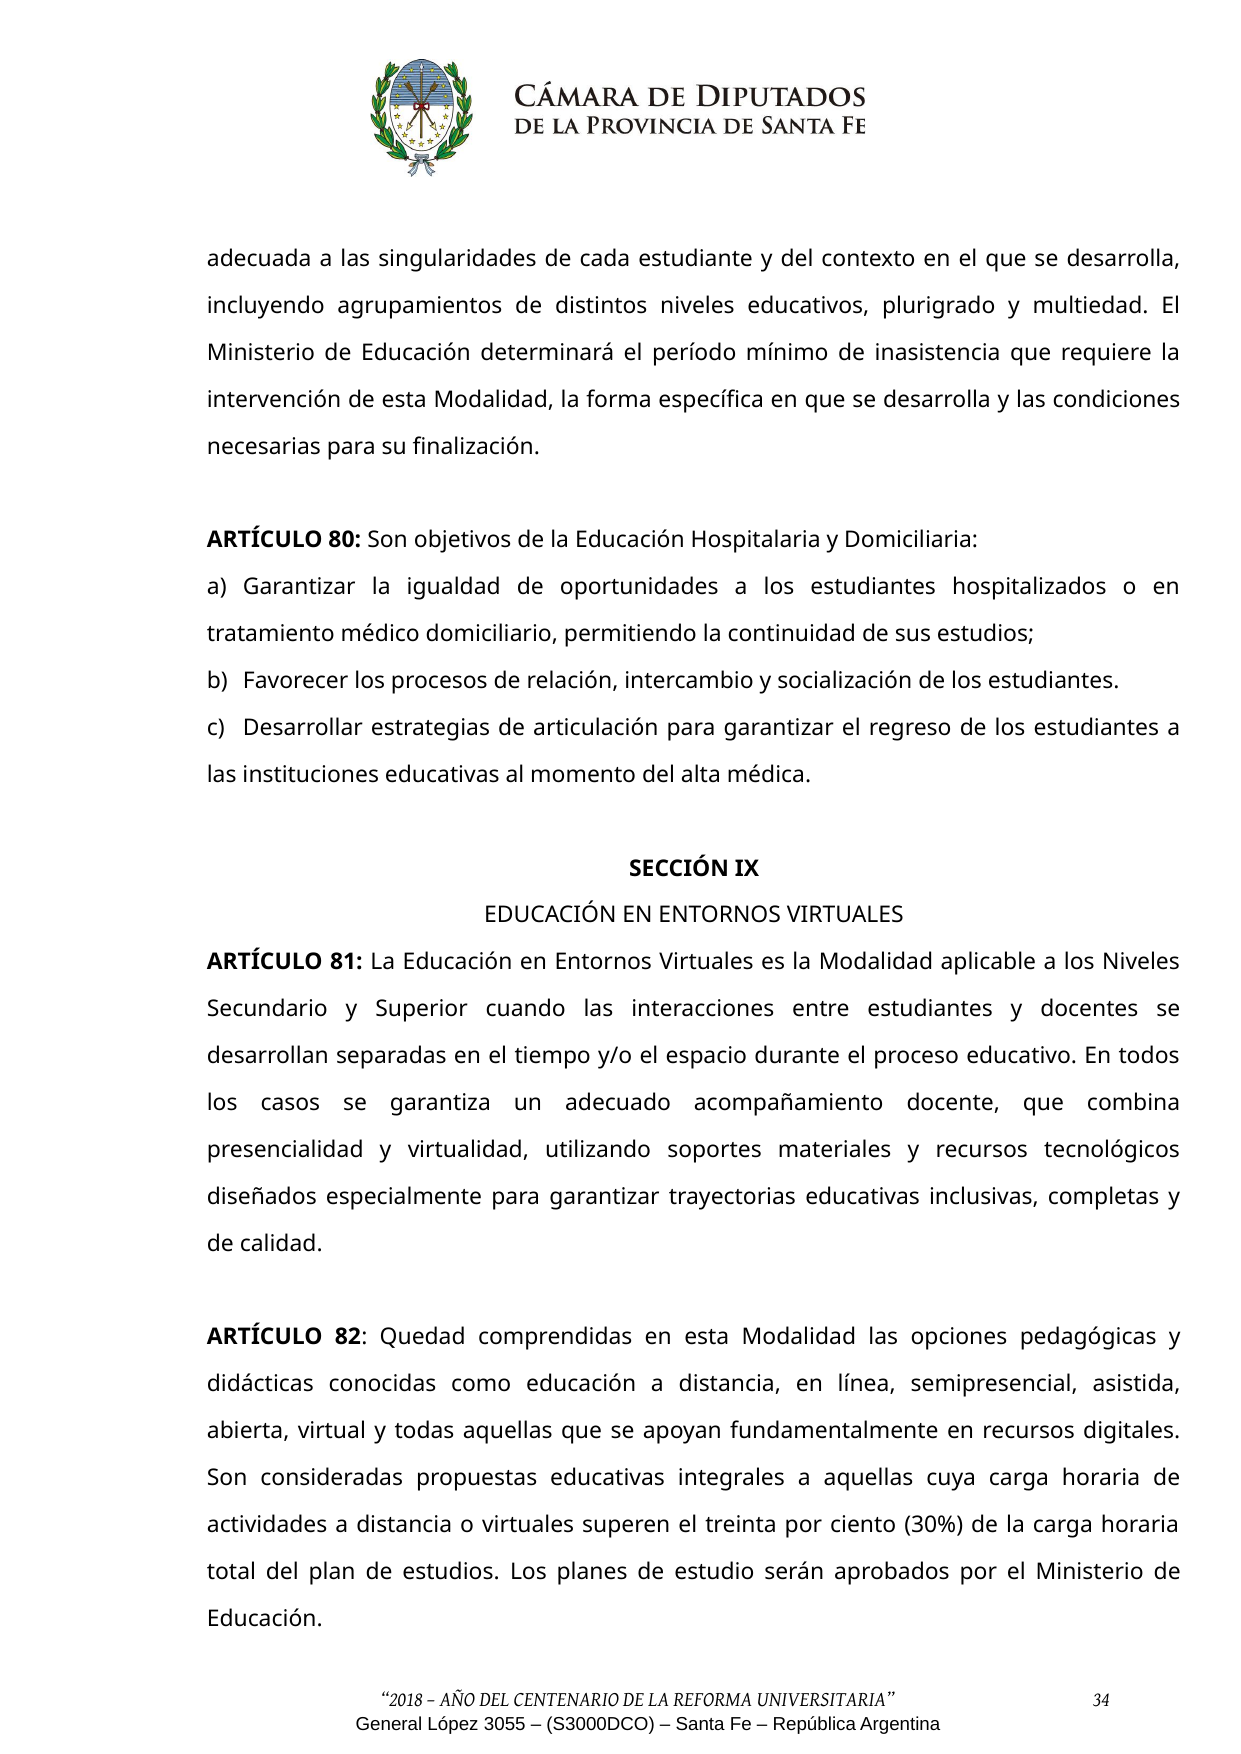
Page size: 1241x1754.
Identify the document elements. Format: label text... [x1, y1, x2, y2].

text ARTÍCULO 81: La Educación en Entornos Virtuales es la Modalidad aplicable a los Niveles Secundario y Superior cuando las interacciones entre estudiantes y docentes se desarrollan separadas en el tiempo y/o el espacio durante el proceso educativo. En todos los casos se garantiza un adecuado acompañamiento docente, que combina presencialidad y virtualidad, utilizando soportes materiales y recursos tecnológicos diseñados especialmente para garantizar trayectorias educativas inclusivas, completas y de calidad. [207, 945, 1181, 1258]
text adecuada a las singularidades de cada estudiante y del contexto en el que se desarrolla, incluyendo agrupamientos de distintos niveles educativos, plurigrado y multiedad. El Ministerio de Educación determinará el período mínimo de inasistencia que requiere la intervención de esta Modalidad, la forma específica en que se desarrolla y las condiciones necesarias para su finalización. [207, 242, 1181, 461]
subtitle SECCIÓN IX [207, 852, 1181, 883]
list Desarrollar estrategias de articulación para garantizar el regreso de los estudiantes a las instituciones educativas al momento del alta médica. [207, 711, 1181, 789]
text EDUCACIÓN EN ENTORNOS VIRTUALES [207, 898, 1181, 930]
list Favorecer los procesos de relación, intercambio y socialización de los estudiantes. [207, 664, 1181, 695]
picture [370, 59, 866, 181]
text ARTÍCULO 80: Son objetivos de la Educación Hospitalaria y Domiciliaria: [207, 523, 1181, 555]
text ARTÍCULO 82: Quedad comprendidas en esta Modalidad las opciones pedagógicas y didácticas conocidas como educación a distancia, en línea, semipresencial, asistida, abierta, virtual y todas aquellas que se apoyan fundamentalmente en recursos digitales. Son consideradas propuestas educativas integrales a aquellas cuya carga horaria de actividades a distancia o virtuales superen el treinta por ciento (30%) de la carga horaria total del plan de estudios. Los planes de estudio serán aprobados por el Ministerio de Educación. [207, 1320, 1181, 1633]
list Garantizar la igualdad de oportunidades a los estudiantes hospitalizados o en tratamiento médico domiciliario, permitiendo la continuidad de sus estudios; [207, 570, 1181, 648]
